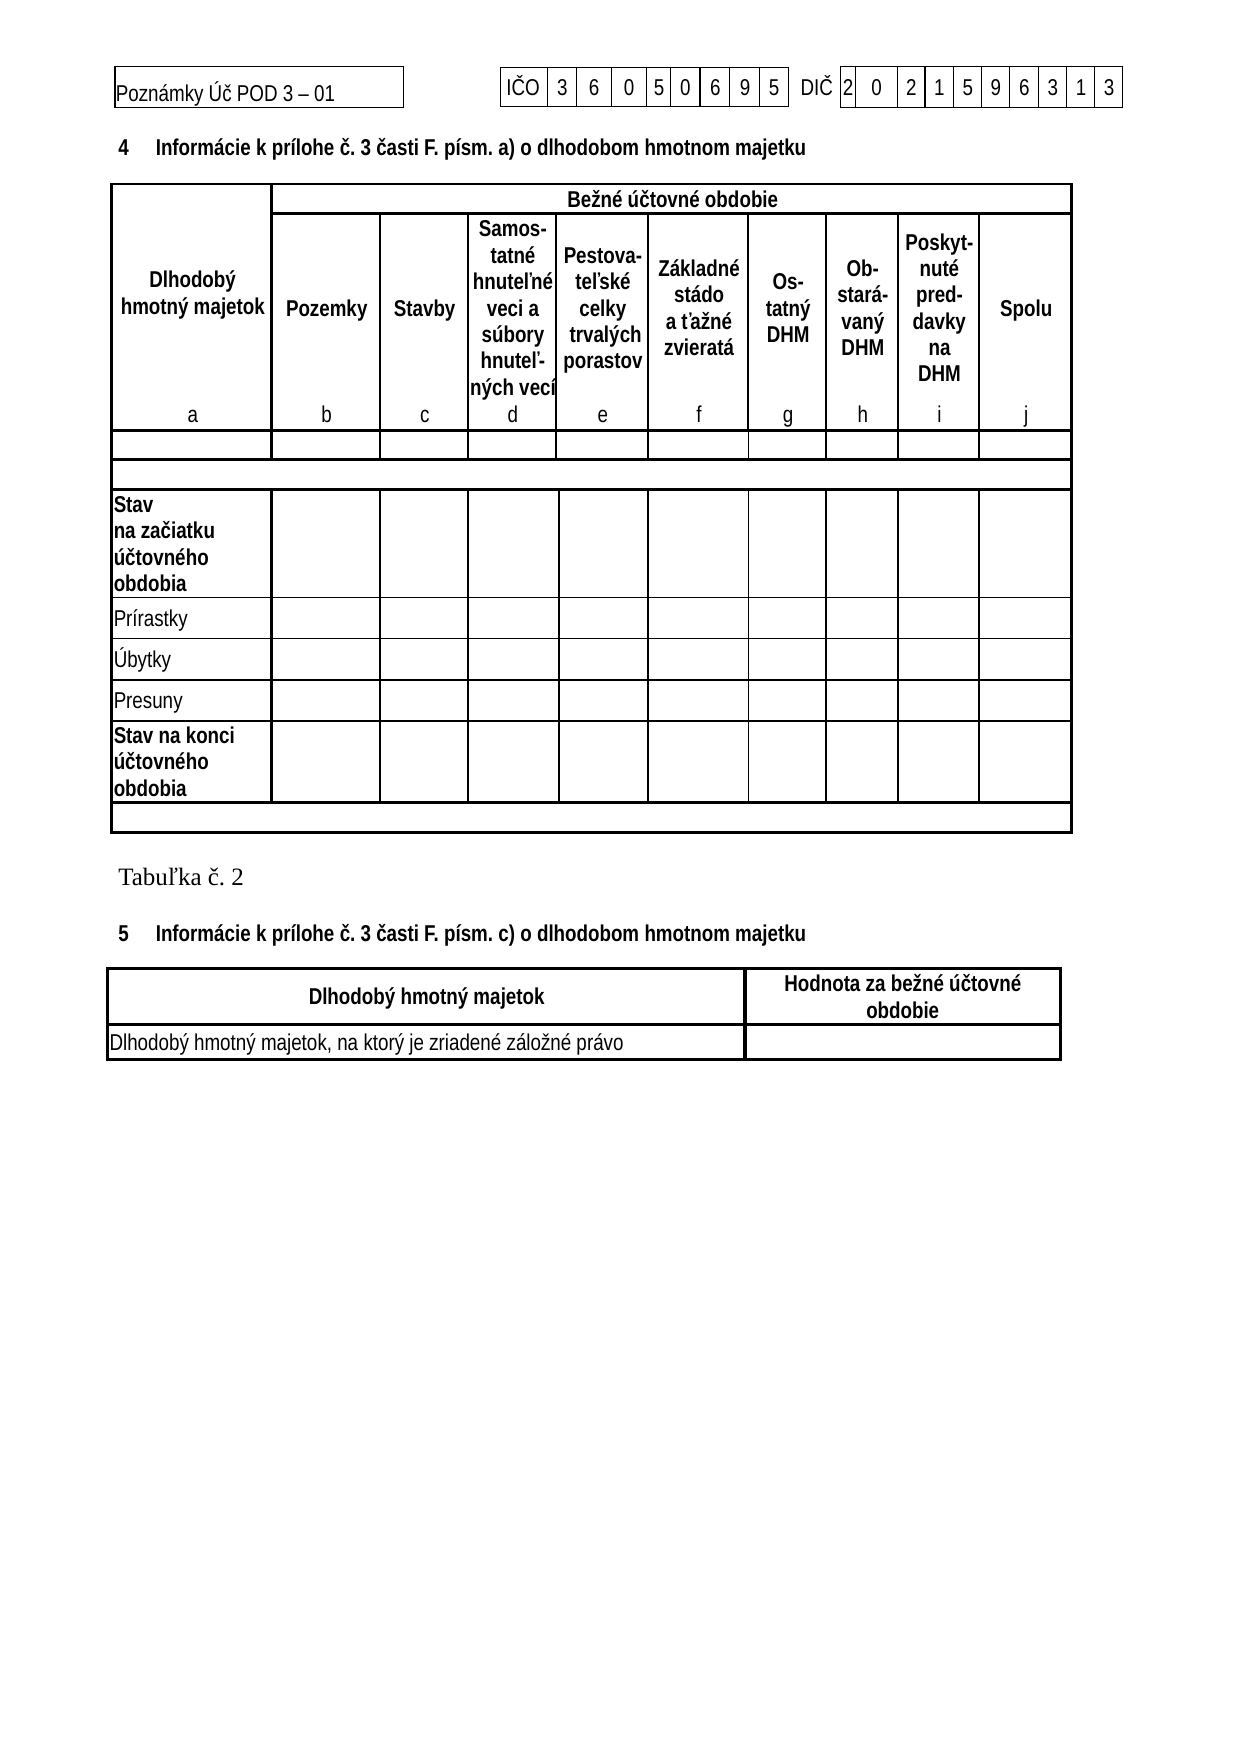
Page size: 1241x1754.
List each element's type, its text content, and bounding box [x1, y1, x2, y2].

table_cell [560, 598, 647, 638]
table_cell [560, 722, 647, 801]
table_cell [899, 639, 978, 679]
table_cell [381, 639, 467, 679]
table_cell [113, 804, 1070, 831]
table_cell [899, 681, 978, 720]
table_cell [649, 598, 748, 638]
table_cell Základné stádo a ťažné zvieratá [649, 215, 747, 400]
table_cell Pestova-teľské celky trvalých porastov [557, 215, 647, 400]
table_cell [749, 491, 825, 596]
table_cell [749, 432, 825, 458]
table_cell [980, 432, 1070, 458]
table_cell Spolu [980, 215, 1070, 400]
table_cell Pozemky [273, 215, 379, 400]
text Tabuľka č. 2 [118, 862, 1122, 891]
table_cell g [749, 400, 825, 429]
table_cell [980, 639, 1070, 679]
table_cell [749, 598, 825, 638]
table_cell [899, 598, 978, 638]
table_header Dlhodobý hmotný majetok [113, 185, 270, 400]
table_header Dlhodobý hmotný majetok [109, 970, 743, 1023]
table_cell [899, 722, 978, 801]
table_cell i [899, 400, 978, 429]
table_cell h [827, 400, 897, 429]
table_cell Dlhodobý hmotný majetok, na ktorý je zriadené záložné právo [109, 1026, 743, 1058]
title Informácie k prílohe č. 3 časti F. písm. a) o dlhodobom hmotnom majetku [118, 134, 1122, 160]
table_cell [980, 681, 1070, 720]
table_cell [469, 598, 558, 638]
table_cell [273, 491, 379, 596]
table_cell d [469, 400, 555, 429]
table_cell Os-tatný DHM [749, 215, 825, 400]
table_cell [899, 491, 978, 596]
table_cell Presuny [113, 681, 270, 720]
table_header Hodnota za bežné účtovné obdobie [747, 970, 1059, 1023]
table_cell [827, 432, 897, 458]
table_cell [980, 491, 1070, 596]
table_cell [649, 491, 748, 596]
table_cell Stavby [381, 215, 467, 400]
table_cell [381, 681, 467, 720]
table_cell [381, 598, 467, 638]
table_cell [273, 432, 379, 458]
table_cell [560, 491, 647, 596]
table_cell Poskyt-nuté pred-davky na DHM [899, 215, 978, 400]
table_cell Prírastky [113, 598, 270, 638]
table_cell Ob-stará-vaný DHM [827, 215, 897, 400]
table_cell [980, 722, 1070, 801]
table_cell [273, 598, 379, 638]
table_cell e [557, 400, 647, 429]
table_cell [899, 432, 978, 458]
table_cell [560, 639, 647, 679]
table_cell [469, 432, 555, 458]
table_cell [827, 639, 897, 679]
table_cell Stav na začiatku účtovného obdobia [113, 491, 270, 596]
table_cell [827, 681, 897, 720]
table_cell [827, 598, 897, 638]
table_cell f [649, 400, 747, 429]
table_cell [649, 432, 748, 458]
table_cell [827, 491, 897, 596]
table_cell [649, 722, 748, 801]
table_cell [560, 681, 647, 720]
table_cell c [381, 400, 467, 429]
table_cell Samos-tatné hnuteľné veci a súbory hnuteľ-ných vecí [469, 215, 555, 400]
table_cell [381, 432, 467, 458]
table_cell [469, 722, 558, 801]
table_cell [273, 681, 379, 720]
table_cell [113, 432, 270, 458]
table_cell [749, 722, 825, 801]
table_cell [469, 491, 558, 596]
list Informácie k prílohe č. 3 časti F. písm. c) o dlhodobom hmotnom majetku [118, 920, 1122, 946]
table_cell [827, 722, 897, 801]
table_cell [273, 722, 379, 801]
table_cell [747, 1026, 1059, 1058]
table_cell [649, 681, 748, 720]
table_cell [749, 681, 825, 720]
table_cell [469, 639, 558, 679]
table_cell [649, 639, 748, 679]
table_cell Úbytky [113, 639, 270, 679]
table_cell [381, 722, 467, 801]
table_cell a [113, 400, 270, 429]
table_cell [749, 639, 825, 679]
table_cell [980, 598, 1070, 638]
table_cell [113, 461, 1070, 488]
table_cell [273, 639, 379, 679]
table_header Bežné účtovné obdobie [273, 185, 1070, 212]
table_cell b [273, 400, 379, 429]
table_cell j [980, 400, 1070, 429]
table_cell [469, 681, 558, 720]
table_cell [557, 432, 647, 458]
table_cell [381, 491, 467, 596]
table_cell Stav na konci účtovného obdobia [113, 722, 270, 801]
